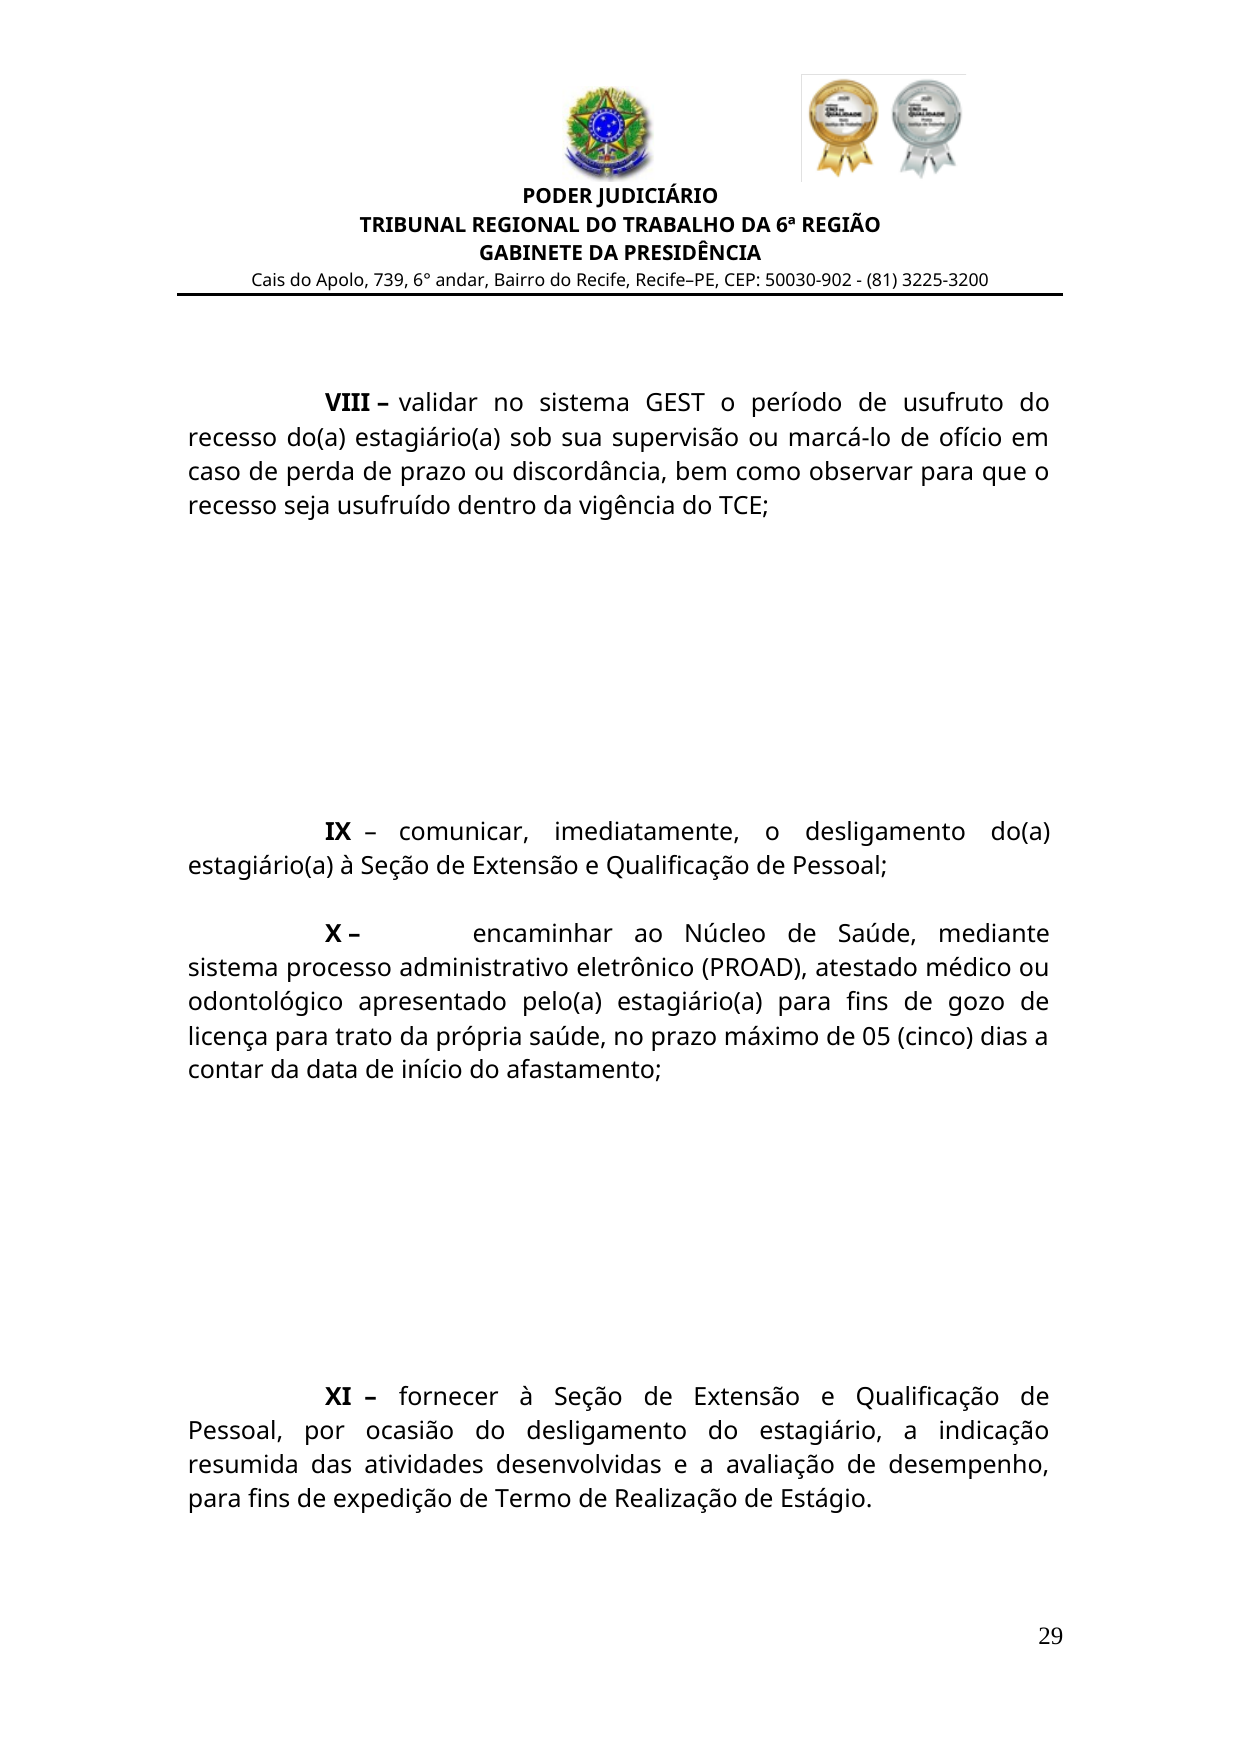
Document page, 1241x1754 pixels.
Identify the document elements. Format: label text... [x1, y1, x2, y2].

picture [800, 73, 967, 182]
picture [562, 86, 655, 182]
text IX – comunicar, imediatamente, o desligamento do(a) estagiário(a) à Seção de Extensão e Qualificação de Pessoal; [123, 749, 1115, 882]
text VIII – validar no sistema GEST o período de usufruto do recesso do(a) estagiário(a) sob sua supervisão ou marcá-lo de ofício em caso de perda de prazo ou discordância, bem como observar para que o recesso seja usufruído dentro da vigência do TCE; [123, 321, 1115, 586]
text XI – fornecer à Seção de Extensão e Qualificação de Pessoal, por ocasião do desligamento do estagiário, a indicação resumida das atividades desenvolvidas e a avaliação de desempenho, para fins de expedição de Termo de Realização de Estágio. [123, 1314, 1115, 1579]
text X – encaminhar ao Núcleo de Saúde, mediante sistema processo administrativo eletrônico (PROAD), atestado médico ou odontológico apresentado pelo(a) estagiário(a) para fins de gozo de licença para trato da própria saúde, no prazo máximo de 05 (cinco) dias a contar da data de início do afastamento; [123, 916, 1115, 1151]
